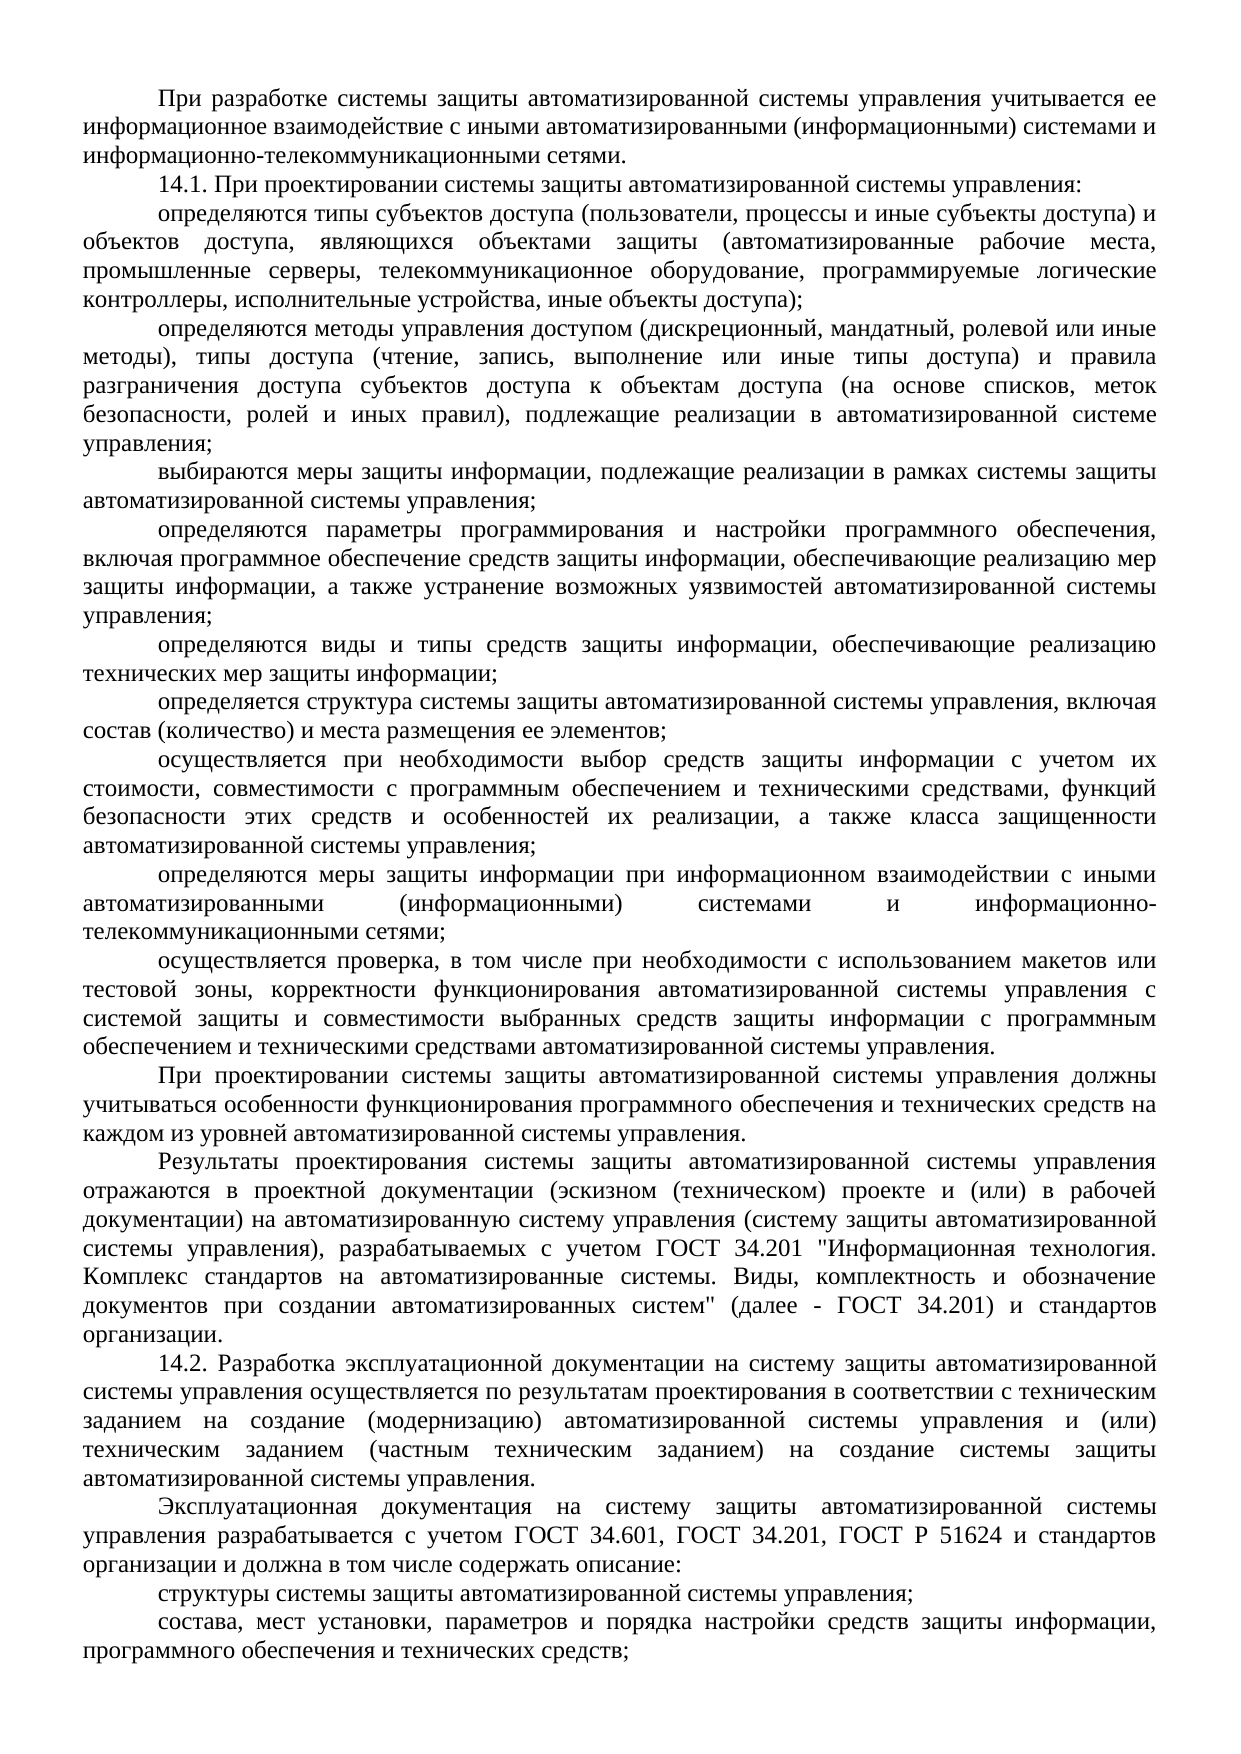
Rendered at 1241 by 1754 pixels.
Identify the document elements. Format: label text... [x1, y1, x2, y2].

text Эксплуатационная документация на систему защиты автоматизированной системы управления разрабатывается с учетом ГОСТ 34.601, ГОСТ 34.201, ГОСТ Р 51624 и стандартов организации и должна в том числе содержать описание: [83, 1491, 1157, 1578]
text определяются параметры программирования и настройки программного обеспечения, включая программное обеспечение средств защиты информации, обеспечивающие реализацию мер защиты информации, а также устранение возможных уязвимостей автоматизированной системы управления; [83, 514, 1157, 629]
text выбираются меры защиты информации, подлежащие реализации в рамках системы защиты автоматизированной системы управления; [83, 456, 1157, 514]
text 14.1. При проектировании системы защиты автоматизированной системы управления: [83, 169, 1157, 198]
text структуры системы защиты автоматизированной системы управления; [83, 1578, 1157, 1606]
text При разработке системы защиты автоматизированной системы управления учитывается ее информационное взаимодействие с иными автоматизированными (информационными) системами и информационно-телекоммуникационными сетями. [83, 83, 1157, 169]
text осуществляется при необходимости выбор средств защиты информации с учетом их стоимости, совместимости с программным обеспечением и техническими средствами, функций безопасности этих средств и особенностей их реализации, а также класса защищенности автоматизированной системы управления; [83, 744, 1157, 859]
text При проектировании системы защиты автоматизированной системы управления должны учитываться особенности функционирования программного обеспечения и технических средств на каждом из уровней автоматизированной системы управления. [83, 1060, 1157, 1146]
text осуществляется проверка, в том числе при необходимости с использованием макетов или тестовой зоны, корректности функционирования автоматизированной системы управления с системой защиты и совместимости выбранных средств защиты информации с программным обеспечением и техническими средствами автоматизированной системы управления. [83, 945, 1157, 1060]
text Результаты проектирования системы защиты автоматизированной системы управления отражаются в проектной документации (эскизном (техническом) проекте и (или) в рабочей документации) на автоматизированную систему управления (систему защиты автоматизированной системы управления), разрабатываемых с учетом ГОСТ 34.201 "Информационная технология. Комплекс стандартов на автоматизированные системы. Виды, комплектность и обозначение документов при создании автоматизированных систем" (далее - ГОСТ 34.201) и стандартов организации. [83, 1146, 1157, 1348]
text определяются виды и типы средств защиты информации, обеспечивающие реализацию технических мер защиты информации; [83, 629, 1157, 686]
text состава, мест установки, параметров и порядка настройки средств защиты информации, программного обеспечения и технических средств; [83, 1606, 1157, 1664]
text определяются методы управления доступом (дискреционный, мандатный, ролевой или иные методы), типы доступа (чтение, запись, выполнение или иные типы доступа) и правила разграничения доступа субъектов доступа к объектам доступа (на основе списков, меток безопасности, ролей и иных правил), подлежащие реализации в автоматизированной системе управления; [83, 313, 1157, 456]
text определяется структура системы защиты автоматизированной системы управления, включая состав (количество) и места размещения ее элементов; [83, 686, 1157, 744]
text определяются типы субъектов доступа (пользователи, процессы и иные субъекты доступа) и объектов доступа, являющихся объектами защиты (автоматизированные рабочие места, промышленные серверы, телекоммуникационное оборудование, программируемые логические контроллеры, исполнительные устройства, иные объекты доступа); [83, 198, 1157, 313]
text определяются меры защиты информации при информационном взаимодействии с иными автоматизированными (информационными) системами и информационно-телекоммуникационными сетями; [83, 859, 1157, 945]
text 14.2. Разработка эксплуатационной документации на систему защиты автоматизированной системы управления осуществляется по результатам проектирования в соответствии с техническим заданием на создание (модернизацию) автоматизированной системы управления и (или) техническим заданием (частным техническим заданием) на создание системы защиты автоматизированной системы управления. [83, 1348, 1157, 1491]
